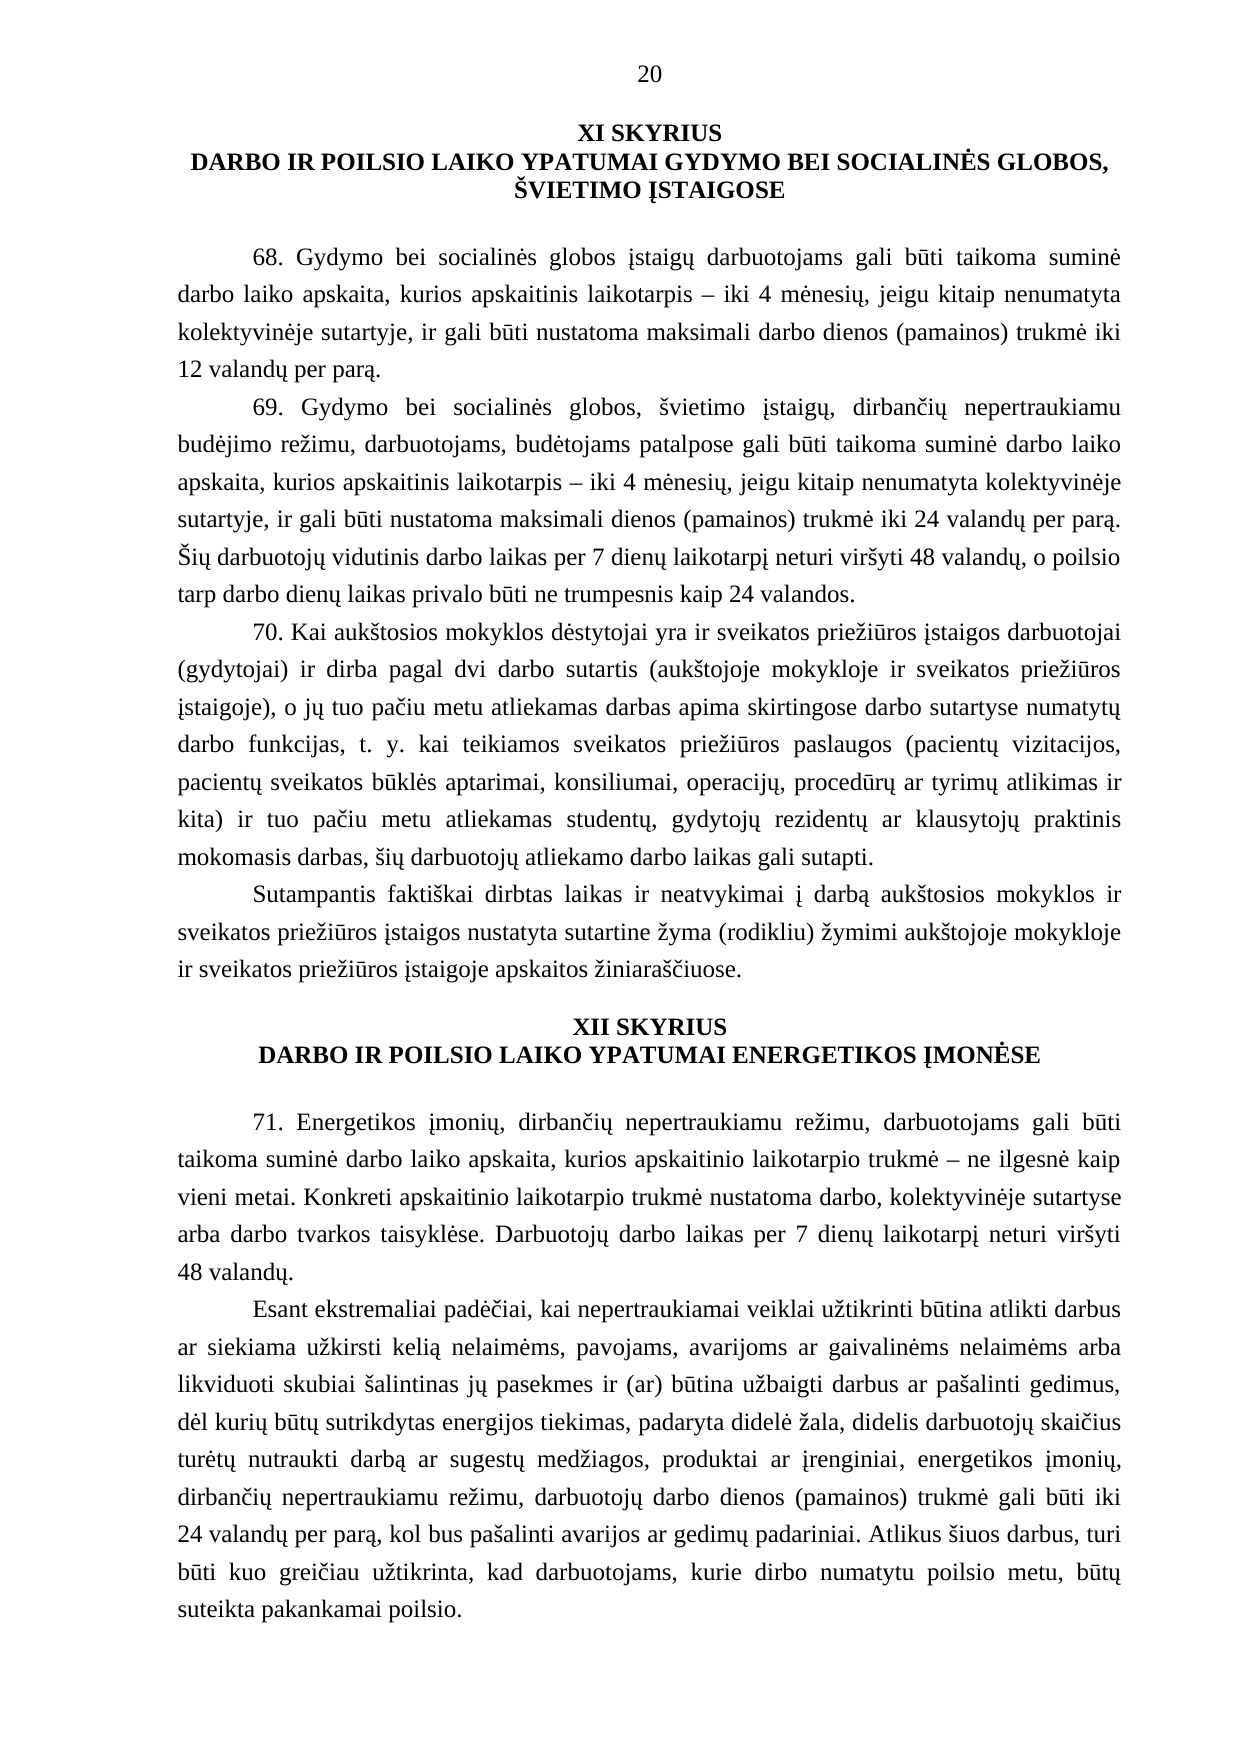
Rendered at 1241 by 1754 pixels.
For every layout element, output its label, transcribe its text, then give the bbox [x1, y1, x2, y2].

text 70. Kai aukštosios mokyklos dėstytojai yra ir sveikatos priežiūros įstaigos darbuotojai (gydytojai) ir dirba pagal dvi darbo sutartis (aukštojoje mokykloje ir sveikatos priežiūros įstaigoje), o jų tuo pačiu metu atliekamas darbas apima skirtingose darbo sutartyse numatytų darbo funkcijas, t. y. kai teikiamos sveikatos priežiūros paslaugos (pacientų vizitacijos, pacientų sveikatos būklės aptarimai, konsiliumai, operacijų, procedūrų ar tyrimų atlikimas ir kita) ir tuo pačiu metu atliekamas studentų, gydytojų rezidentų ar klausytojų praktinis mokomasis darbas, šių darbuotojų atliekamo darbo laikas gali sutapti. [177, 608, 1122, 871]
text 69. Gydymo bei socialinės globos, švietimo įstaigų, dirbančių nepertraukiamu budėjimo režimu, darbuotojams, budėtojams patalpose gali būti taikoma suminė darbo laiko apskaita, kurios apskaitinis laikotarpis – iki 4 mėnesių, jeigu kitaip nenumatyta kolektyvinėje sutartyje, ir gali būti nustatoma maksimali dienos (pamainos) trukmė iki 24 valandų per parą. Šių darbuotojų vidutinis darbo laikas per 7 dienų laikotarpį neturi viršyti 48 valandų, o poilsio tarp darbo dienų laikas privalo būti ne trumpesnis kaip 24 valandos. [177, 383, 1122, 608]
text Esant ekstremaliai padėčiai, kai nepertraukiamai veiklai užtikrinti būtina atlikti darbus ar siekiama užkirsti kelią nelaimėms, pavojams, avarijoms ar gaivalinėms nelaimėms arba likviduoti skubiai šalintinas jų pasekmes ir (ar) būtina užbaigti darbus ar pašalinti gedimus, dėl kurių būtų sutrikdytas energijos tiekimas, padaryta didelė žala, didelis darbuotojų skaičius turėtų nutraukti darbą ar sugestų medžiagos, produktai ar įrenginiai, energetikos įmonių, dirbančių nepertraukiamu režimu, darbuotojų darbo dienos (pamainos) trukmė gali būti iki 24 valandų per parą, kol bus pašalinti avarijos ar gedimų padariniai. Atlikus šiuos darbus, turi būti kuo greičiau užtikrinta, kad darbuotojams, kurie dirbo numatytu poilsio metu, būtų suteikta pakankamai poilsio. [177, 1286, 1122, 1623]
text XII SKYRIUS [177, 1012, 1122, 1041]
text 68. Gydymo bei socialinės globos įstaigų darbuotojams gali būti taikoma suminė darbo laiko apskaita, kurios apskaitinis laikotarpis – iki 4 mėnesių, jeigu kitaip nenumatyta kolektyvinėje sutartyje, ir gali būti nustatoma maksimali darbo dienos (pamainos) trukmė iki 12 valandų per parą. [177, 233, 1122, 383]
text DARBO IR POILSIO LAIKO YPATUMAI ENERGETIKOS ĮMONĖSE [177, 1041, 1122, 1069]
text DARBO IR POILSIO LAIKO YPATUMAI GYDYMO BEI SOCIALINĖS GLOBOS, ŠVIETIMO ĮSTAIGOSE [177, 147, 1122, 204]
text Sutampantis faktiškai dirbtas laikas ir neatvykimai į darbą aukštosios mokyklos ir sveikatos priežiūros įstaigos nustatyta sutartine žyma (rodikliu) žymimi aukštojoje mokykloje ir sveikatos priežiūros įstaigoje apskaitos žiniaraščiuose. [177, 871, 1122, 983]
text 71. Energetikos įmonių, dirbančių nepertraukiamu režimu, darbuotojams gali būti taikoma suminė darbo laiko apskaita, kurios apskaitinio laikotarpio trukmė – ne ilgesnė kaip vieni metai. Konkreti apskaitinio laikotarpio trukmė nustatoma darbo, kolektyvinėje sutartyse arba darbo tvarkos taisyklėse. Darbuotojų darbo laikas per 7 dienų laikotarpį neturi viršyti 48 valandų. [177, 1098, 1122, 1286]
text XI SKYRIUS [177, 118, 1122, 147]
